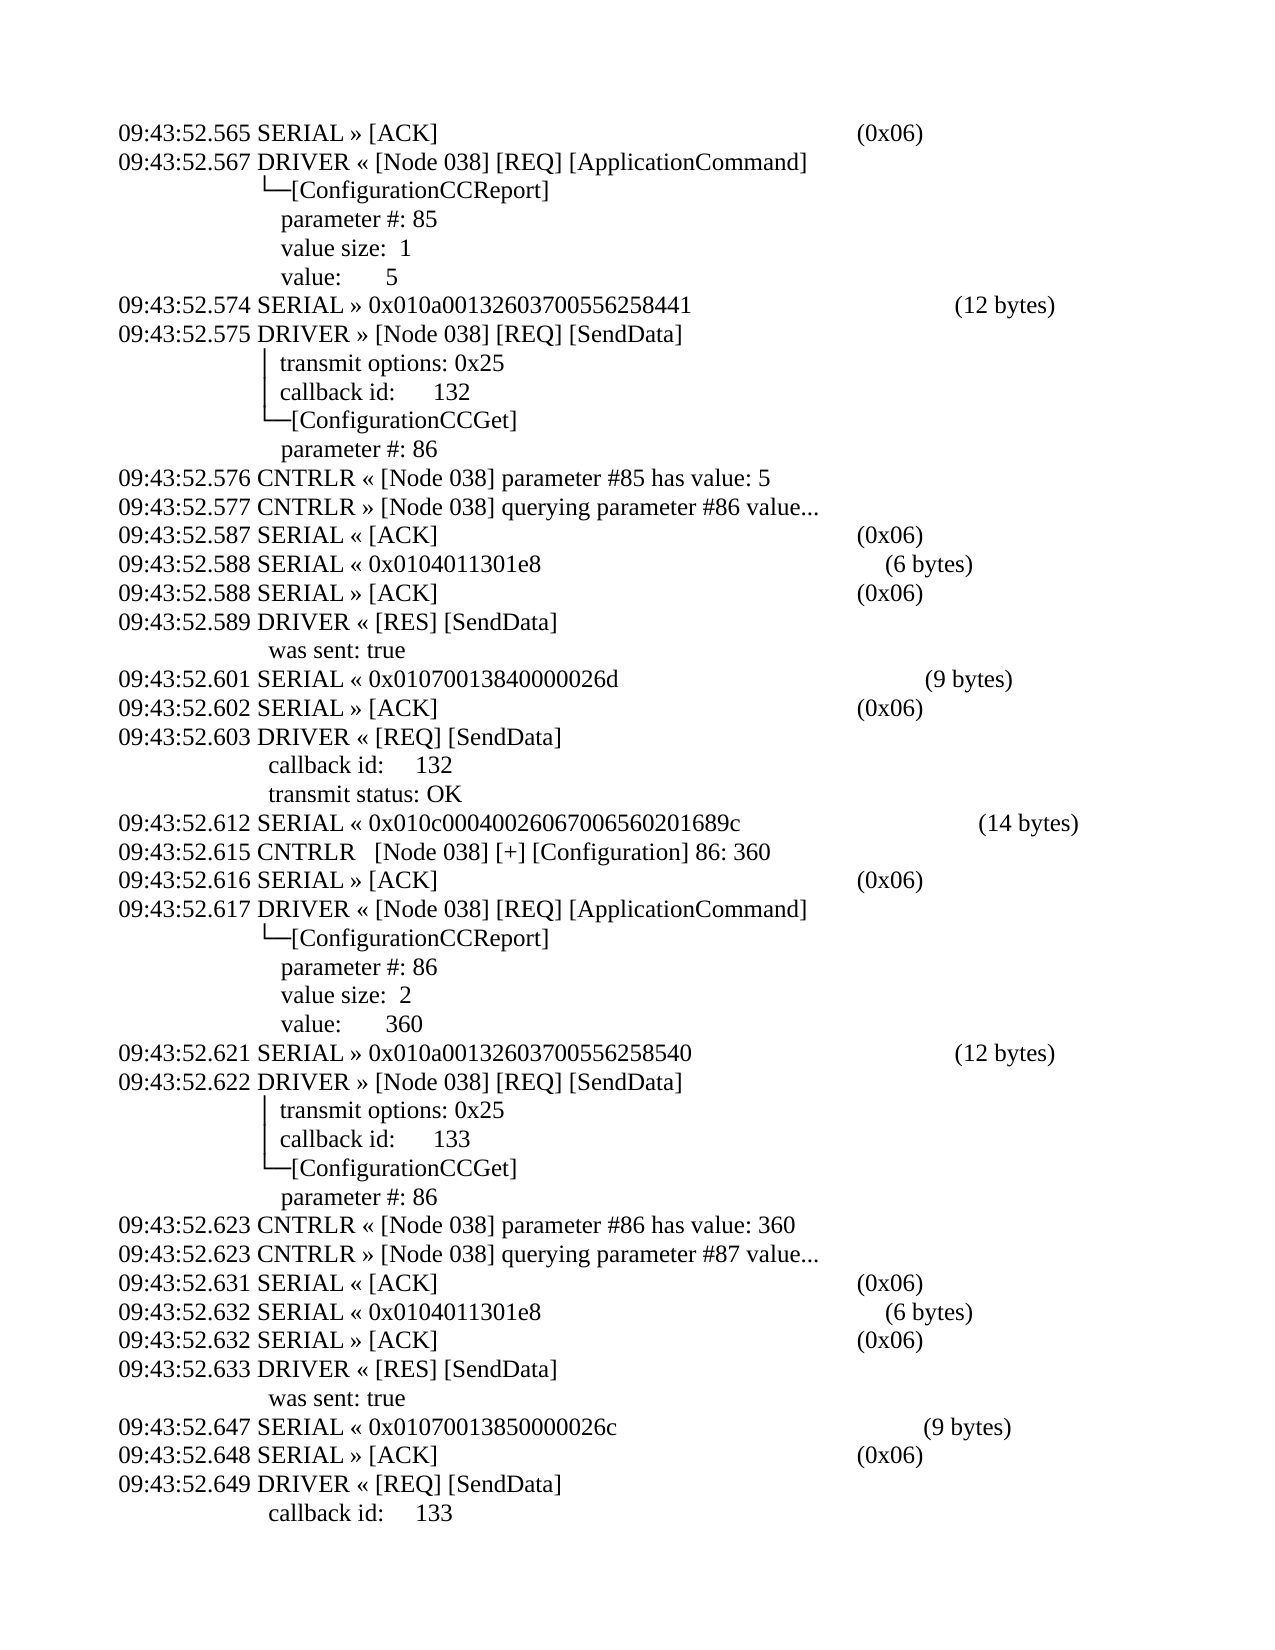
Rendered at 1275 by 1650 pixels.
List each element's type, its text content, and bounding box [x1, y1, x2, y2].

text value: 5 [118, 262, 1157, 291]
text 09:43:52.616 SERIAL » [ACK] (0x06) [118, 866, 1157, 894]
text 09:43:52.601 SERIAL « 0x01070013840000026d (9 bytes) [118, 664, 1157, 693]
text value size: 2 [118, 981, 1157, 1009]
text │ transmit options: 0x25 [118, 348, 263, 377]
text 09:43:52.576 CNTRLR « [Node 038] parameter #85 has value: 5 [118, 463, 1157, 492]
text └─[ConfigurationCCGet] [118, 1153, 1157, 1182]
text │ callback id: 132 [118, 377, 263, 406]
text 09:43:52.567 DRIVER « [Node 038] [REQ] [ApplicationCommand] [118, 147, 1157, 176]
text 09:43:52.622 DRIVER » [Node 038] [REQ] [SendData] [118, 1067, 1157, 1096]
text 09:43:52.632 SERIAL » [ACK] (0x06) [118, 1326, 1157, 1354]
text value size: 1 [118, 233, 1157, 262]
text 09:43:52.577 CNTRLR » [Node 038] querying parameter #86 value... [118, 492, 1157, 521]
text transmit status: OK [118, 779, 1157, 808]
text │ transmit options: 0x25 [265, 1096, 1157, 1124]
text 09:43:52.565 SERIAL » [ACK] (0x06) [118, 118, 1157, 147]
text │ transmit options: 0x25 [118, 1096, 263, 1124]
text 09:43:52.649 DRIVER « [REQ] [SendData] [118, 1469, 1157, 1498]
text └─[ConfigurationCCReport] [118, 923, 1157, 952]
text 09:43:52.633 DRIVER « [RES] [SendData] [118, 1354, 1157, 1383]
text 09:43:52.647 SERIAL « 0x01070013850000026c (9 bytes) [118, 1412, 1157, 1441]
text 09:43:52.588 SERIAL « 0x0104011301e8 (6 bytes) [118, 549, 1157, 578]
text parameter #: 85 [118, 204, 1157, 233]
text callback id: 132 [118, 751, 1157, 779]
text 09:43:52.588 SERIAL » [ACK] (0x06) [118, 578, 1157, 607]
text value: 360 [118, 1009, 1157, 1038]
text parameter #: 86 [118, 434, 1157, 463]
text 09:43:52.631 SERIAL « [ACK] (0x06) [118, 1268, 1157, 1297]
text │ callback id: 133 [265, 1124, 1157, 1153]
text └─[ConfigurationCCGet] [118, 406, 1157, 434]
text parameter #: 86 [118, 952, 1157, 981]
text 09:43:52.602 SERIAL » [ACK] (0x06) [118, 693, 1157, 722]
text was sent: true [118, 636, 1157, 664]
text 09:43:52.589 DRIVER « [RES] [SendData] [118, 607, 1157, 636]
text 09:43:52.575 DRIVER » [Node 038] [REQ] [SendData] [118, 319, 1157, 348]
text 09:43:52.615 CNTRLR [Node 038] [+] [Configuration] 86: 360 [118, 837, 1157, 866]
text was sent: true [118, 1383, 1157, 1412]
text │ transmit options: 0x25 [265, 348, 1157, 377]
text 09:43:52.603 DRIVER « [REQ] [SendData] [118, 722, 1157, 751]
text 09:43:52.632 SERIAL « 0x0104011301e8 (6 bytes) [118, 1297, 1157, 1326]
text 09:43:52.648 SERIAL » [ACK] (0x06) [118, 1441, 1157, 1469]
text callback id: 133 [118, 1498, 1157, 1527]
text 09:43:52.587 SERIAL « [ACK] (0x06) [118, 521, 1157, 549]
text 09:43:52.621 SERIAL » 0x010a00132603700556258540 (12 bytes) [118, 1038, 1157, 1067]
text 09:43:52.617 DRIVER « [Node 038] [REQ] [ApplicationCommand] [118, 894, 1157, 923]
text 09:43:52.612 SERIAL « 0x010c00040026067006560201689c (14 bytes) [118, 808, 1157, 837]
text │ callback id: 132 [265, 377, 1157, 406]
text 09:43:52.623 CNTRLR « [Node 038] parameter #86 has value: 360 [118, 1211, 1157, 1239]
text 09:43:52.623 CNTRLR » [Node 038] querying parameter #87 value... [118, 1239, 1157, 1268]
text └─[ConfigurationCCReport] [118, 176, 1157, 204]
text │ callback id: 133 [118, 1124, 263, 1153]
text 09:43:52.574 SERIAL » 0x010a00132603700556258441 (12 bytes) [118, 291, 1157, 319]
text parameter #: 86 [118, 1182, 1157, 1211]
